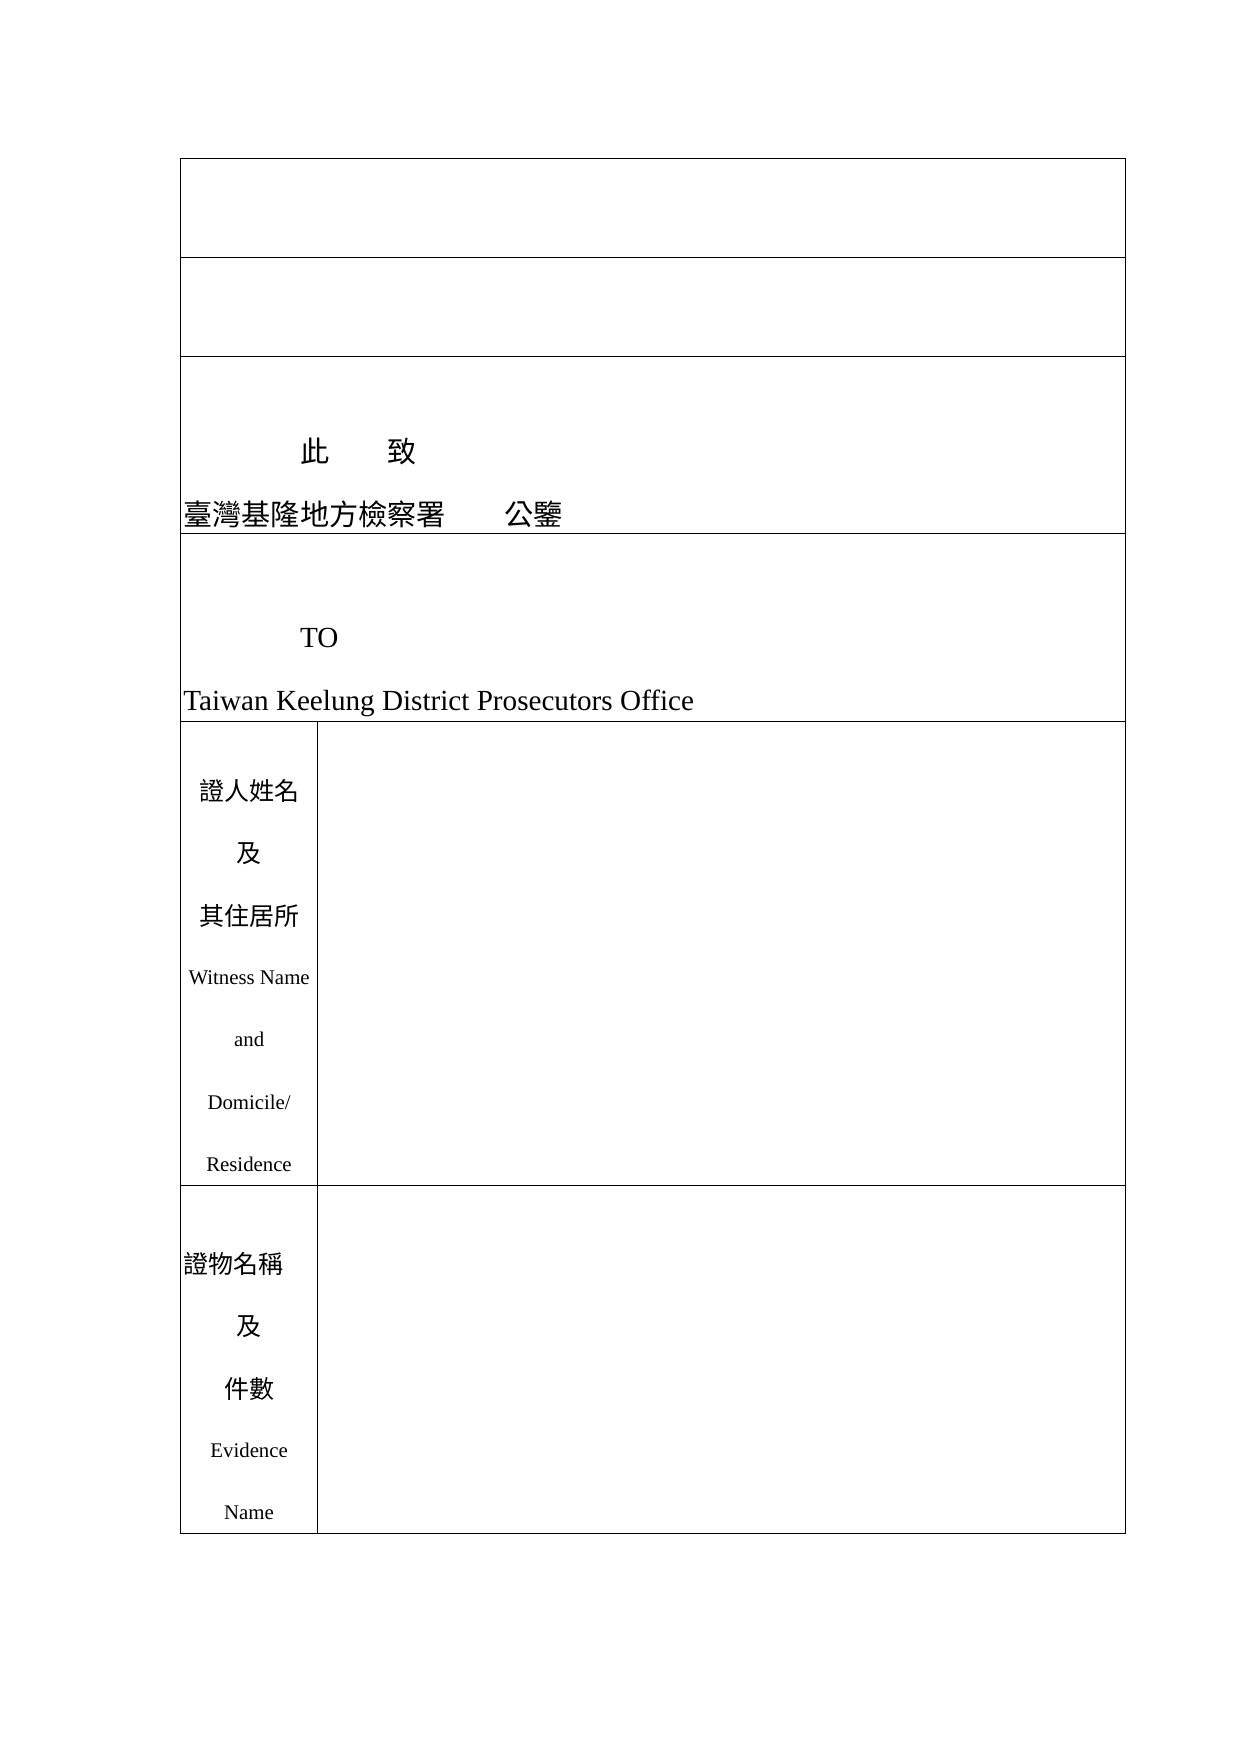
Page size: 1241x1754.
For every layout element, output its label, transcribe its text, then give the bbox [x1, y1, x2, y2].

table_cell TO Taiwan Keelung District Prosecutors Office [181, 534, 1125, 721]
table_cell [181, 159, 1125, 257]
table_cell [318, 722, 1125, 1185]
table_cell [318, 1186, 1125, 1533]
table_cell 此 致 臺灣基隆地方檢察署 公鑒 [181, 357, 1125, 533]
table_cell 證人姓名 及 其住居所 Witness Name and Domicile/ Residence [181, 722, 317, 1185]
table_cell 證物名稱 及 件數 Evidence Name [181, 1186, 317, 1533]
table_cell [181, 258, 1125, 356]
